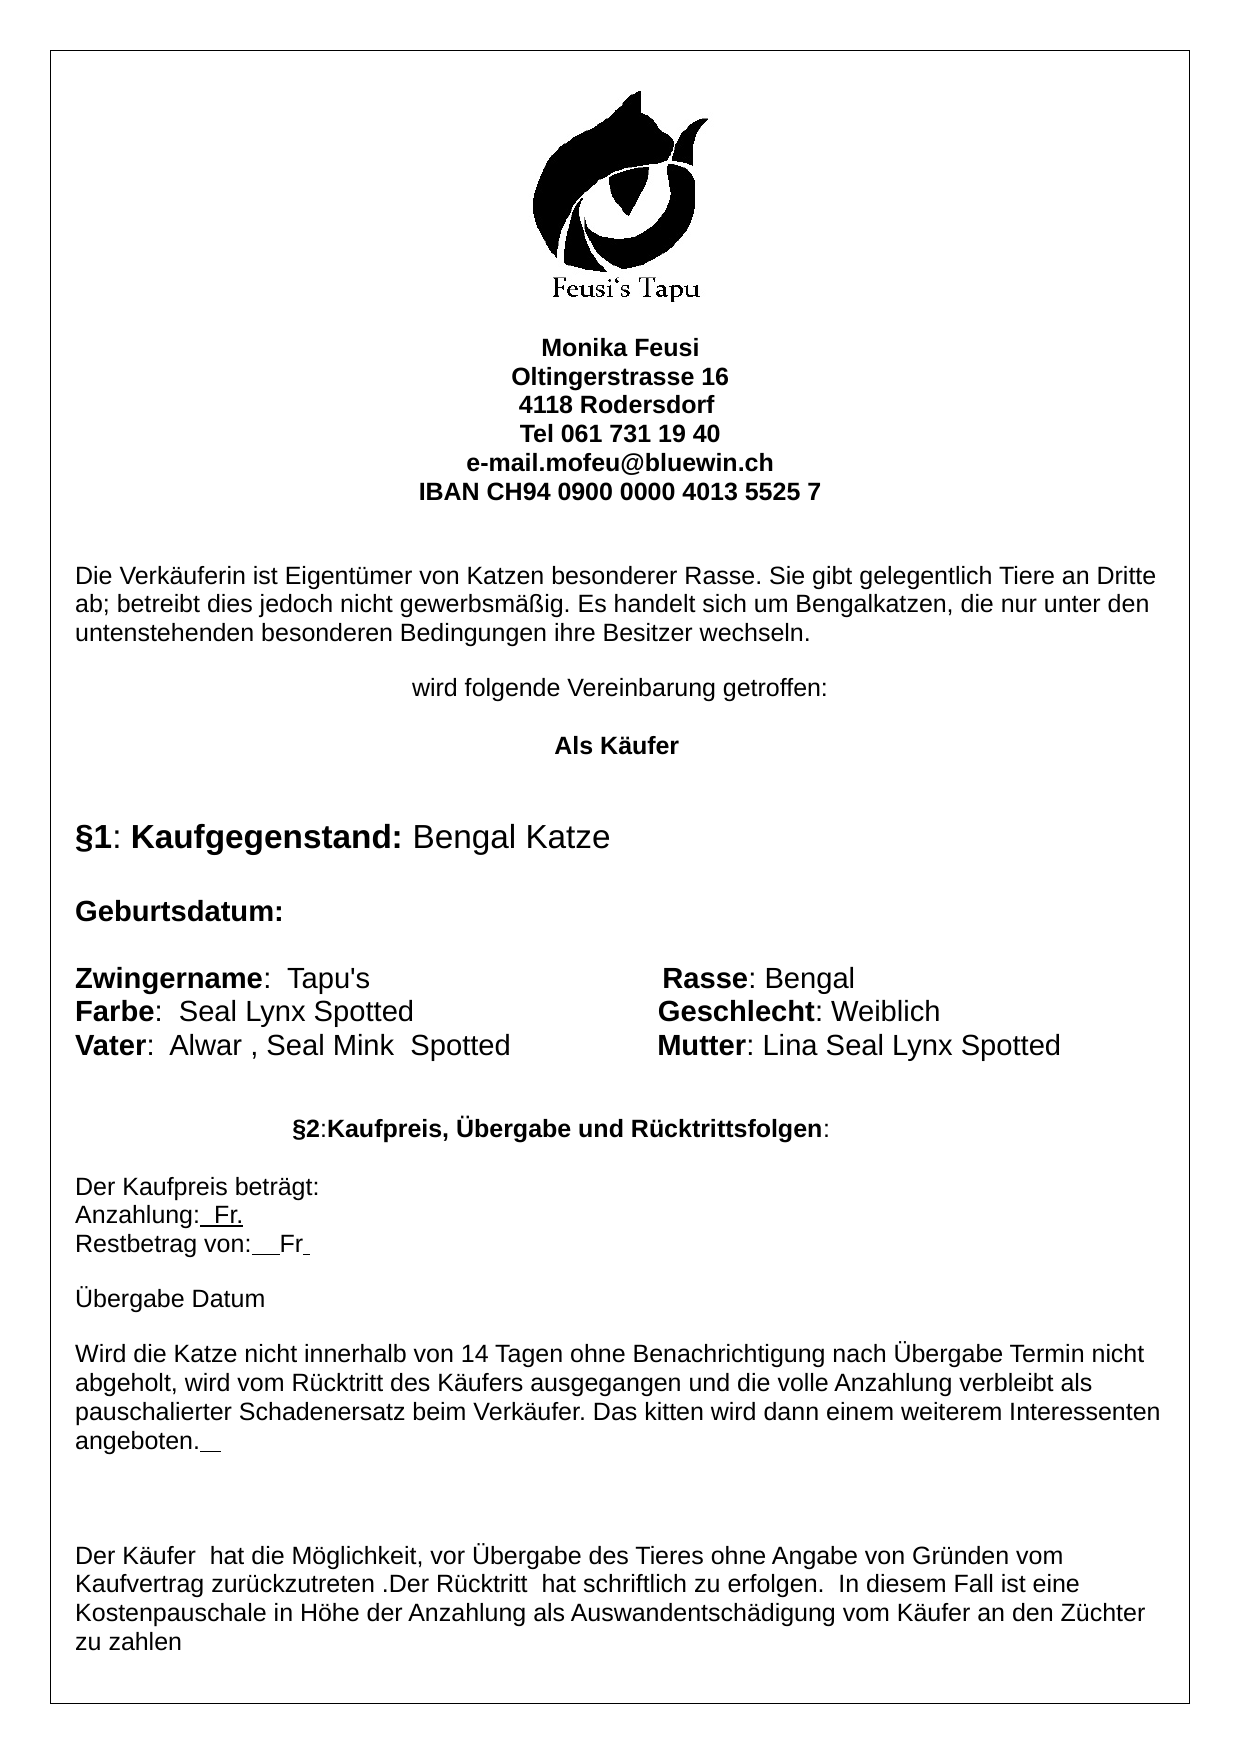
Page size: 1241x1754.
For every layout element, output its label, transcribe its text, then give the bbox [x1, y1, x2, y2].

text §1: Kaufgegenstand: Bengal Katze [75, 817, 1165, 855]
text Vater: Alwar , Seal Mink Spotted Mutter: Lina Seal Lynx Spotted [75, 1028, 1165, 1062]
text Die Verkäuferin ist Eigentümer von Katzen besonderer Rasse. Sie gibt gelegentlich Tiere an Dritte ab; betreibt dies jedoch nicht gewerbsmäßig. Es handelt sich um Bengalkatzen, die nur unter den untenstehenden besonderen Bedingungen ihre Besitzer wechseln. [75, 561, 1165, 647]
text Monika Feusi [75, 333, 1165, 362]
text Geburtsdatum: [75, 894, 1165, 927]
text Farbe: Seal Lynx Spotted Geschlecht: Weiblich [75, 994, 1165, 1028]
text Der Käufer hat die Möglichkeit, vor Übergabe des Tieres ohne Angabe von Gründen vom Kaufvertrag zurückzutreten .Der Rücktritt hat schriftlich zu erfolgen. In diesem Fall ist eine Kostenpauschale in Höhe der Anzahlung als Auswandentschädigung vom Käufer an den Züchter zu zahlen [75, 1541, 1165, 1656]
text Wird die Katze nicht innerhalb von 14 Tagen ohne Benachrichtigung nach Übergabe Termin nicht abgeholt, wird vom Rücktritt des Käufers ausgegangen und die volle Anzahlung verbleibt als pauschalierter Schadenersatz beim Verkäufer. Das kitten wird dann einem weiterem Interessenten angeboten. [75, 1339, 1165, 1454]
text e-mail.mofeu@bluewin.ch [75, 448, 1165, 477]
text Anzahlung: Fr. [75, 1201, 1165, 1229]
text Als Käufer [75, 731, 1165, 759]
text wird folgende Vereinbarung getroffen: [75, 673, 1165, 702]
text Übergabe Datum [75, 1284, 1165, 1313]
text IBAN CH94 0900 0000 4013 5525 7 [75, 477, 1165, 506]
text Der Kaufpreis beträgt: [75, 1172, 1165, 1201]
text §2:Kaufpreis, Übergabe und Rücktrittsfolgen: [75, 1114, 1165, 1143]
text Zwingername: Tapu's Rasse: Bengal [75, 961, 1165, 994]
text Oltingerstrasse 16 [75, 362, 1165, 391]
text 4118 Rodersdorf [75, 391, 1165, 419]
text Restbetrag von: Fr [75, 1229, 1165, 1258]
text Tel 061 731 19 40 [75, 419, 1165, 448]
